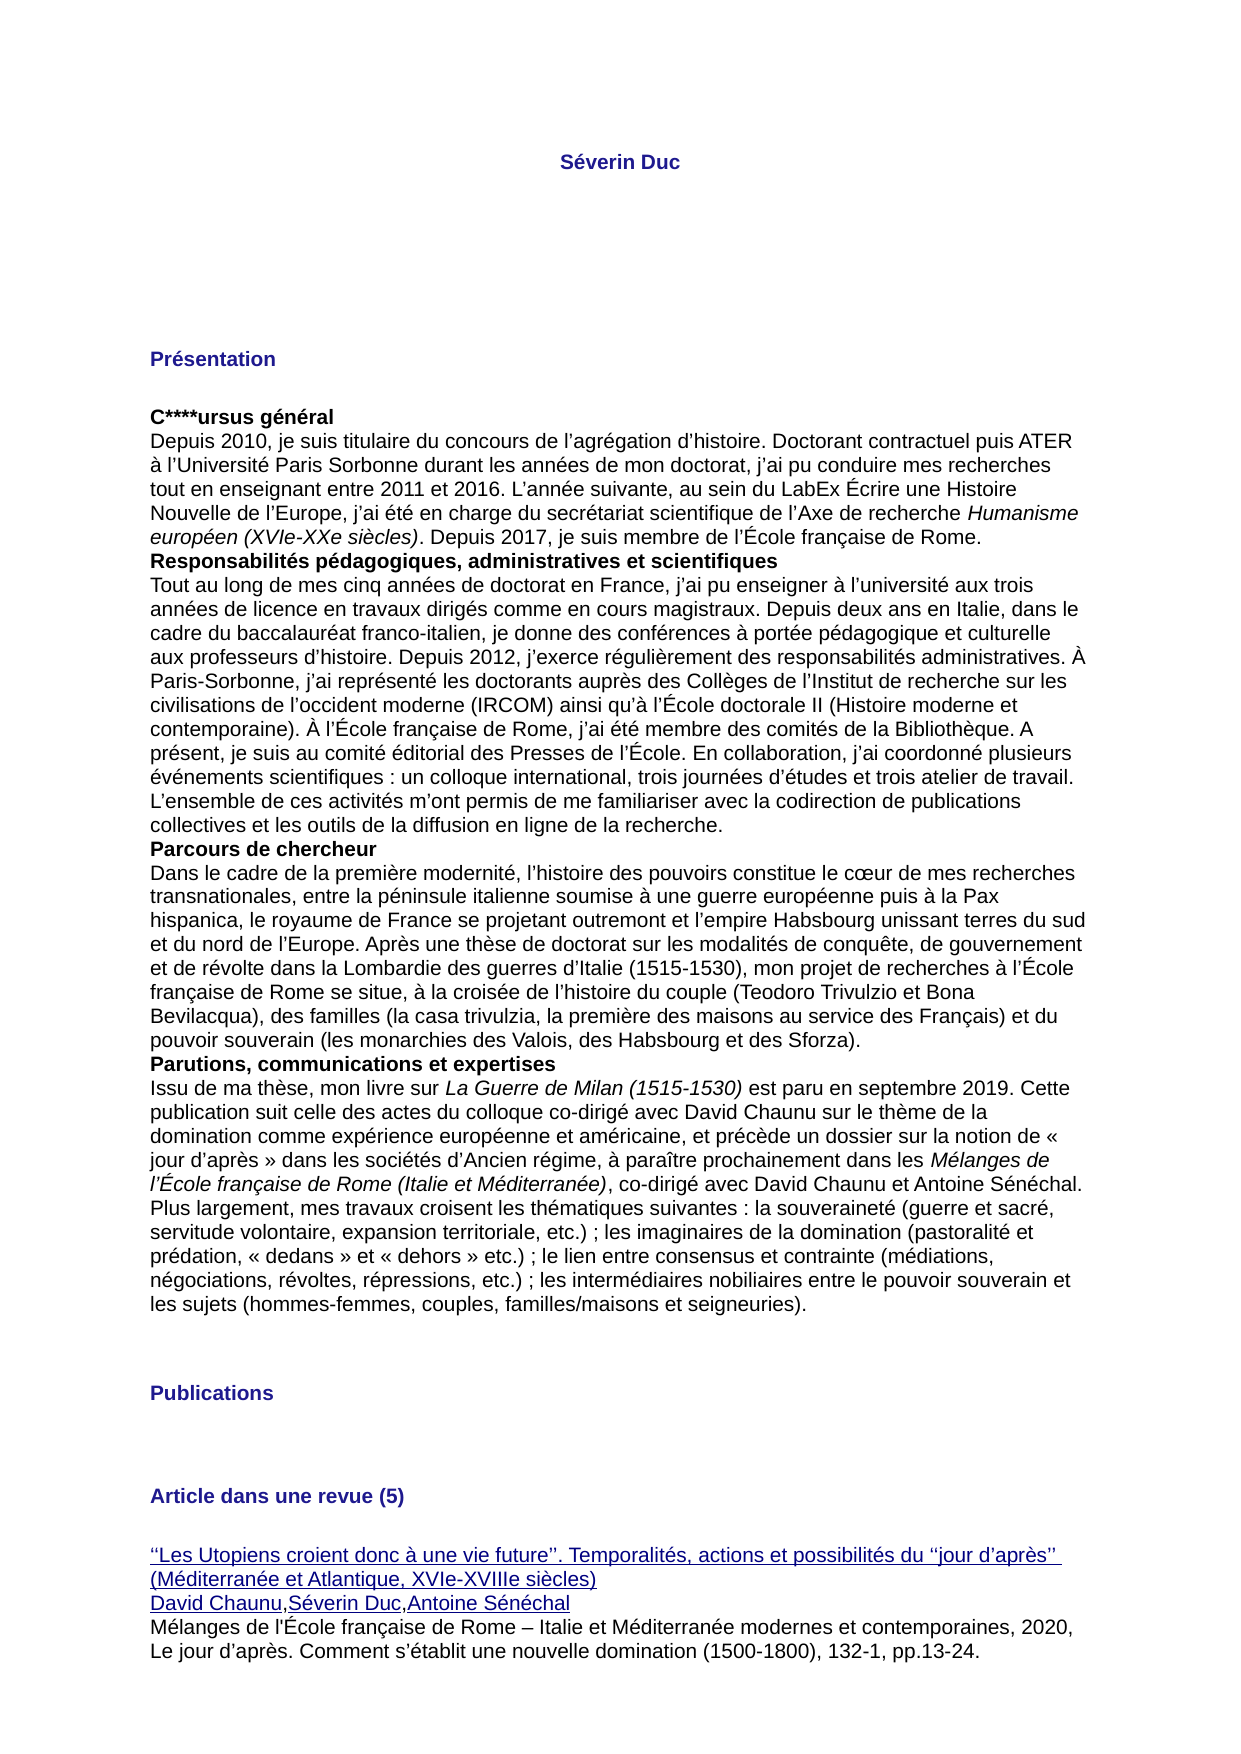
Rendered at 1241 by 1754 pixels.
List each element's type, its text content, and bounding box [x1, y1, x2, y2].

subtitle Séverin Duc [150, 150, 1090, 174]
text Parcours de chercheur [150, 836, 1090, 860]
text C****ursus général [150, 405, 1090, 429]
text Parutions, communications et expertises [150, 1052, 1090, 1076]
subtitle Présentation [150, 347, 1090, 371]
table_header ‘‘Les Utopiens croient donc à une vie future’’. Temporalités, actions et possibilités du ‘‘jour d’après’’ (Méditerranée et Atlantique, XVIe-XVIIIe siècles) David Chaunu,Séverin Duc,Antoine Sénéchal Mélanges de l'École française de Rome – Italie et Méditerranée modernes et contemporaines, 2020, Le jour d’après. Comment s’établit une nouvelle domination (1500-1800), 132-1, pp.13-24. [150, 1543, 1090, 1662]
text Issu de ma thèse, mon livre sur La Guerre de Milan (1515-1530) est paru en septembre 2019. Cette publication suit celle des actes du colloque co-dirigé avec David Chaunu sur le thème de la domination comme expérience européenne et américaine, et précède un dossier sur la notion de « jour d’après » dans les sociétés d’Ancien régime, à paraître prochainement dans les Mélanges de l’École française de Rome (Italie et Méditerranée), co-dirigé avec David Chaunu et Antoine Sénéchal. Plus largement, mes travaux croisent les thématiques suivantes : la souveraineté (guerre et sacré, servitude volontaire, expansion territoriale, etc.) ; les imaginaires de la domination (pastoralité et prédation, « dedans » et « dehors » etc.) ; le lien entre consensus et contrainte (médiations, négociations, révoltes, répressions, etc.) ; les intermédiaires nobiliaires entre le pouvoir souverain et les sujets (hommes-femmes, couples, familles/maisons et seigneuries). [150, 1076, 1090, 1316]
subtitle Article dans une revue (5) [150, 1484, 1090, 1508]
text Dans le cadre de la première modernité, l’histoire des pouvoirs constitue le cœur de mes recherches transnationales, entre la péninsule italienne soumise à une guerre européenne puis à la Pax hispanica, le royaume de France se projetant outremont et l’empire Habsbourg unissant terres du sud et du nord de l’Europe. Après une thèse de doctorat sur les modalités de conquête, de gouvernement et de révolte dans la Lombardie des guerres d’Italie (1515-1530), mon projet de recherches à l’École française de Rome se situe, à la croisée de l’histoire du couple (Teodoro Trivulzio et Bona Bevilacqua), des familles (la casa trivulzia, la première des maisons au service des Français) et du pouvoir souverain (les monarchies des Valois, des Habsbourg et des Sforza). [150, 860, 1090, 1052]
text Responsabilités pédagogiques, administratives et scientifiques [150, 549, 1090, 573]
text Tout au long de mes cinq années de doctorat en France, j’ai pu enseigner à l’université aux trois années de licence en travaux dirigés comme en cours magistraux. Depuis deux ans en Italie, dans le cadre du baccalauréat franco-italien, je donne des conférences à portée pédagogique et culturelle aux professeurs d’histoire. Depuis 2012, j’exerce régulièrement des responsabilités administratives. À Paris-Sorbonne, j’ai représenté les doctorants auprès des Collèges de l’Institut de recherche sur les civilisations de l’occident moderne (IRCOM) ainsi qu’à l’École doctorale II (Histoire moderne et contemporaine). À l’École française de Rome, j’ai été membre des comités de la Bibliothèque. A présent, je suis au comité éditorial des Presses de l’École. En collaboration, j’ai coordonné plusieurs événements scientifiques : un colloque international, trois journées d’études et trois atelier de travail. L’ensemble de ces activités m’ont permis de me familiariser avec la codirection de publications collectives et les outils de la diffusion en ligne de la recherche. [150, 573, 1090, 836]
text Depuis 2010, je suis titulaire du concours de l’agrégation d’histoire. Doctorant contractuel puis ATER à l’Université Paris Sorbonne durant les années de mon doctorat, j’ai pu conduire mes recherches tout en enseignant entre 2011 et 2016. L’année suivante, au sein du LabEx Écrire une Histoire Nouvelle de l’Europe, j’ai été en charge du secrétariat scientifique de l’Axe de recherche Humanisme européen (XVIe-XXe siècles). Depuis 2017, je suis membre de l’École française de Rome. [150, 429, 1090, 549]
subtitle Publications [150, 1381, 1090, 1405]
